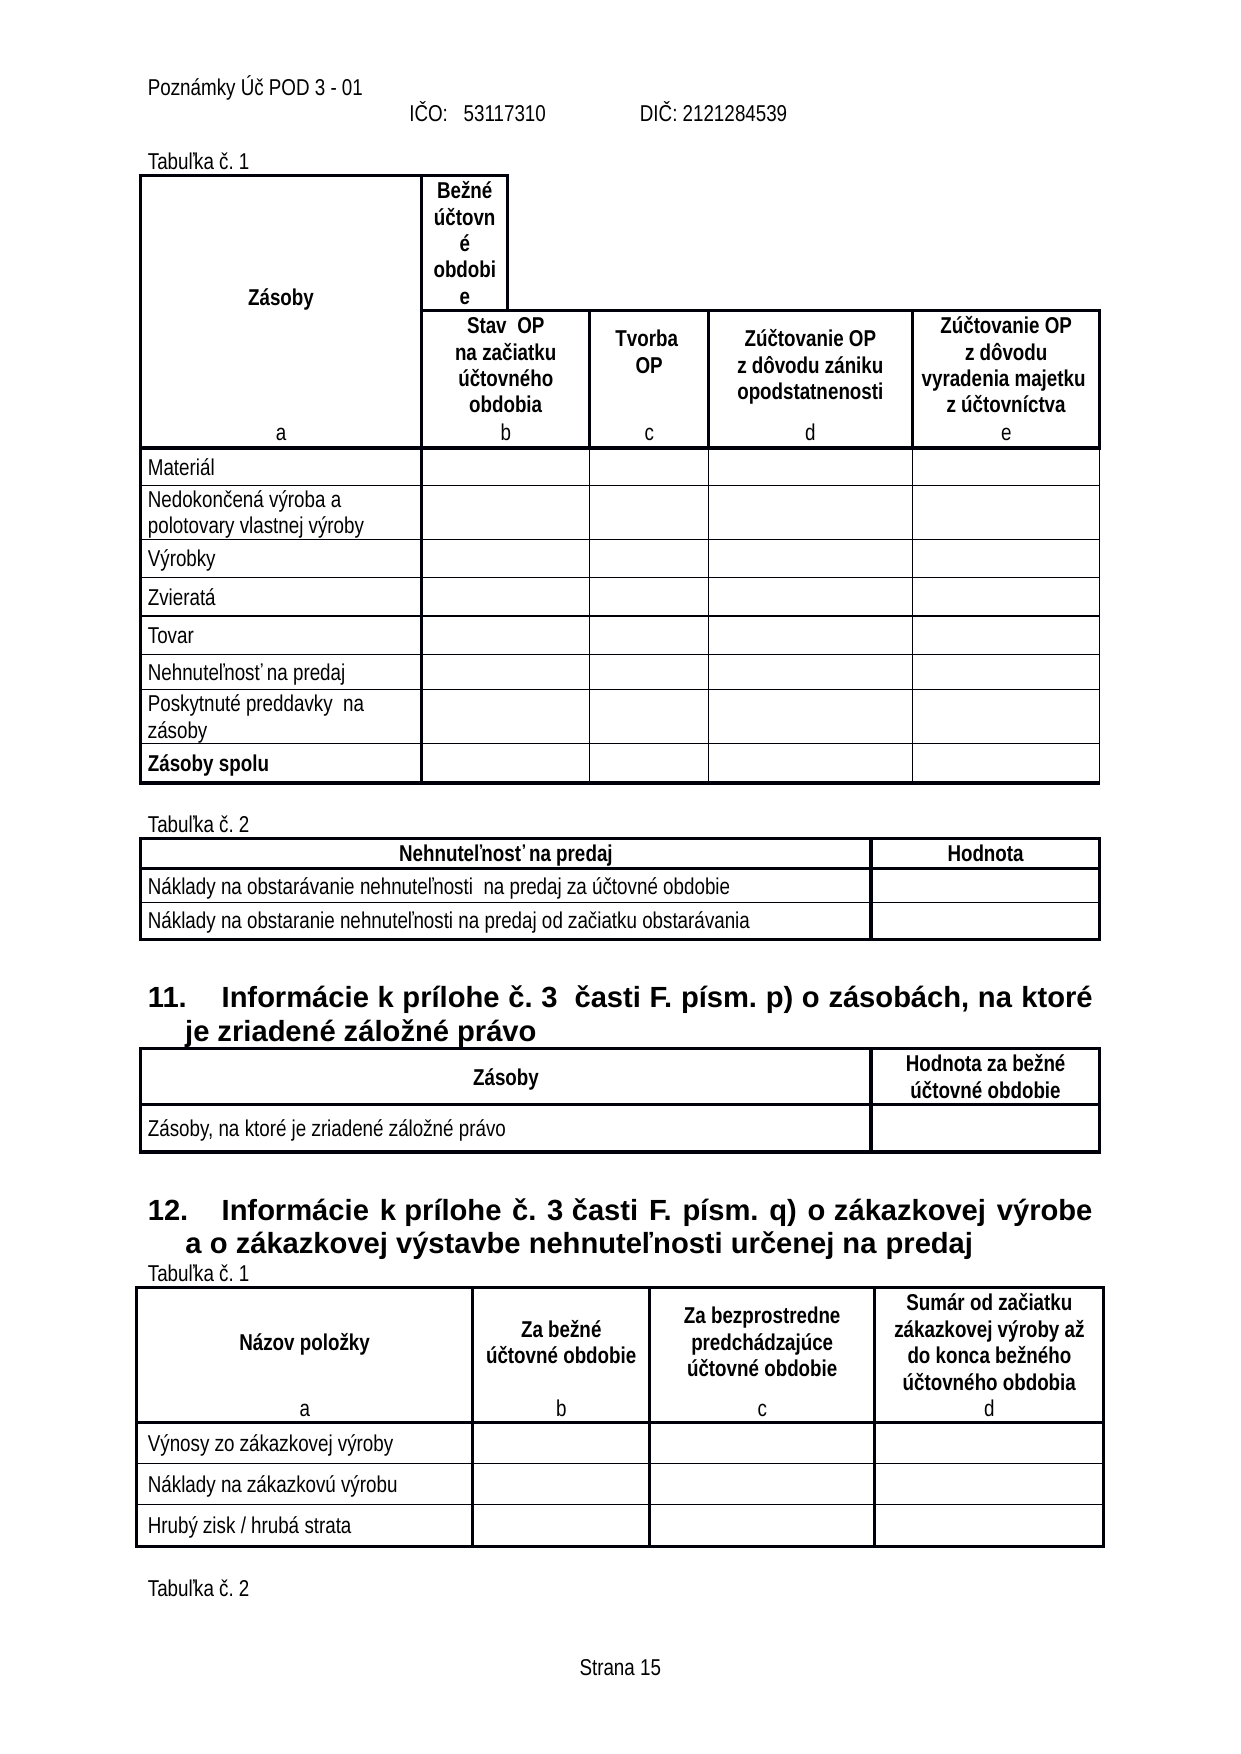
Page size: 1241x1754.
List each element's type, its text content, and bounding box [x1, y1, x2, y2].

table_cell [474, 1505, 648, 1545]
table_cell [709, 655, 912, 689]
table_cell Náklady na obstaranie nehnuteľnosti na predaj od začiatku obstarávania [142, 903, 869, 938]
table_cell Nedokončená výroba a polotovary vlastnej výroby [142, 486, 420, 538]
table_cell e [914, 418, 1098, 446]
table_cell Tvorba OP [591, 312, 707, 417]
table_cell [709, 690, 912, 743]
table_cell [590, 450, 708, 485]
table_cell Zásoby spolu [142, 744, 420, 781]
text Tabuľka č. 1 [148, 1260, 1092, 1286]
text Tabuľka č. 2 [148, 1575, 1092, 1601]
table_cell [590, 617, 708, 654]
table_cell [913, 578, 1099, 615]
table_cell [876, 1464, 1102, 1504]
table_cell [590, 744, 708, 781]
table_cell [423, 617, 589, 654]
table_header Nehnuteľnosť na predaj [142, 840, 869, 867]
table_cell [876, 1424, 1102, 1462]
table_cell a [142, 418, 420, 446]
table_cell [474, 1464, 648, 1504]
table_cell Zúčtovanie OP z dôvodu zániku opodstatnenosti [710, 312, 911, 417]
table_cell c [651, 1395, 873, 1421]
table_cell [423, 540, 589, 577]
table_cell [873, 870, 1098, 902]
table_header Za bežné účtovné obdobie [474, 1289, 648, 1395]
table_header Sumár od začiatku zákazkovej výroby až do konca bežného účtovného obdobia [876, 1289, 1102, 1395]
table_cell [590, 655, 708, 689]
table_cell Zásoby, na ktoré je zriadené záložné právo [142, 1106, 869, 1150]
table_cell Poskytnuté preddavky na zásoby [142, 690, 420, 743]
table_cell [709, 617, 912, 654]
table_cell [423, 690, 589, 743]
text Tabuľka č. 2 [148, 811, 1092, 837]
table_cell [651, 1505, 873, 1545]
title Informácie k prílohe č. 3 časti F. písm. p) o zásobách, na ktoré je zriadené záložné právo [148, 980, 1092, 1047]
table_cell Tovar [142, 617, 420, 654]
table_cell [709, 578, 912, 615]
table_cell [913, 450, 1099, 485]
table_cell [913, 486, 1099, 538]
table_cell Zvieratá [142, 578, 420, 615]
table_cell Výnosy zo zákazkovej výroby [138, 1424, 471, 1462]
table_cell c [591, 418, 707, 446]
table_cell [423, 450, 589, 485]
table_cell a [138, 1395, 471, 1421]
table_cell d [710, 418, 911, 446]
table_cell Stav OP na začiatku účtovného obdobia [423, 312, 588, 417]
table_cell Náklady na zákazkovú výrobu [138, 1464, 471, 1504]
table_cell [913, 744, 1099, 781]
table_cell b [423, 418, 588, 446]
table_header Hodnota [873, 840, 1098, 867]
table_cell [709, 486, 912, 538]
table_cell Materiál [142, 450, 420, 485]
table_cell [590, 578, 708, 615]
table_cell [423, 578, 589, 615]
table_cell [474, 1424, 648, 1462]
table_cell b [474, 1395, 648, 1421]
table_cell d [876, 1395, 1102, 1421]
table_cell Náklady na obstarávanie nehnuteľnosti na predaj za účtovné obdobie [142, 870, 869, 902]
table_cell Nehnuteľnosť na predaj [142, 655, 420, 689]
table_cell [913, 617, 1099, 654]
table_cell [873, 1106, 1098, 1150]
table_header Hodnota za bežné účtovné obdobie [873, 1050, 1098, 1103]
table_header Zásoby [142, 177, 420, 417]
table_cell [651, 1464, 873, 1504]
table_cell [876, 1505, 1102, 1545]
text Tabuľka č. 1 [148, 148, 1092, 174]
table_cell [709, 450, 912, 485]
table_cell [913, 690, 1099, 743]
table_cell [873, 903, 1098, 938]
table_cell Hrubý zisk / hrubá strata [138, 1505, 471, 1545]
table_header Za bezprostredne predchádzajúce účtovné obdobie [651, 1289, 873, 1395]
table_cell [709, 744, 912, 781]
table_header Názov položky [138, 1289, 471, 1395]
table_cell [913, 655, 1099, 689]
table_cell [423, 655, 589, 689]
table_cell Zúčtovanie OP z dôvodu vyradenia majetku z účtovníctva [914, 312, 1098, 417]
table_cell [590, 540, 708, 577]
table_cell [590, 690, 708, 743]
table_cell [651, 1424, 873, 1462]
table_cell [913, 540, 1099, 577]
table_cell [590, 486, 708, 538]
title Informácie k prílohe č. 3 časti F. písm. q) o zákazkovej výrobe a o zákazkovej výstavbe nehnuteľnosti určenej na predaj [148, 1193, 1092, 1260]
table_header Zásoby [142, 1050, 869, 1103]
table_cell [423, 744, 589, 781]
table_header Bežné účtovné obdobie [423, 177, 506, 309]
table_cell [423, 486, 589, 538]
table_cell Výrobky [142, 540, 420, 577]
table_cell [709, 540, 912, 577]
